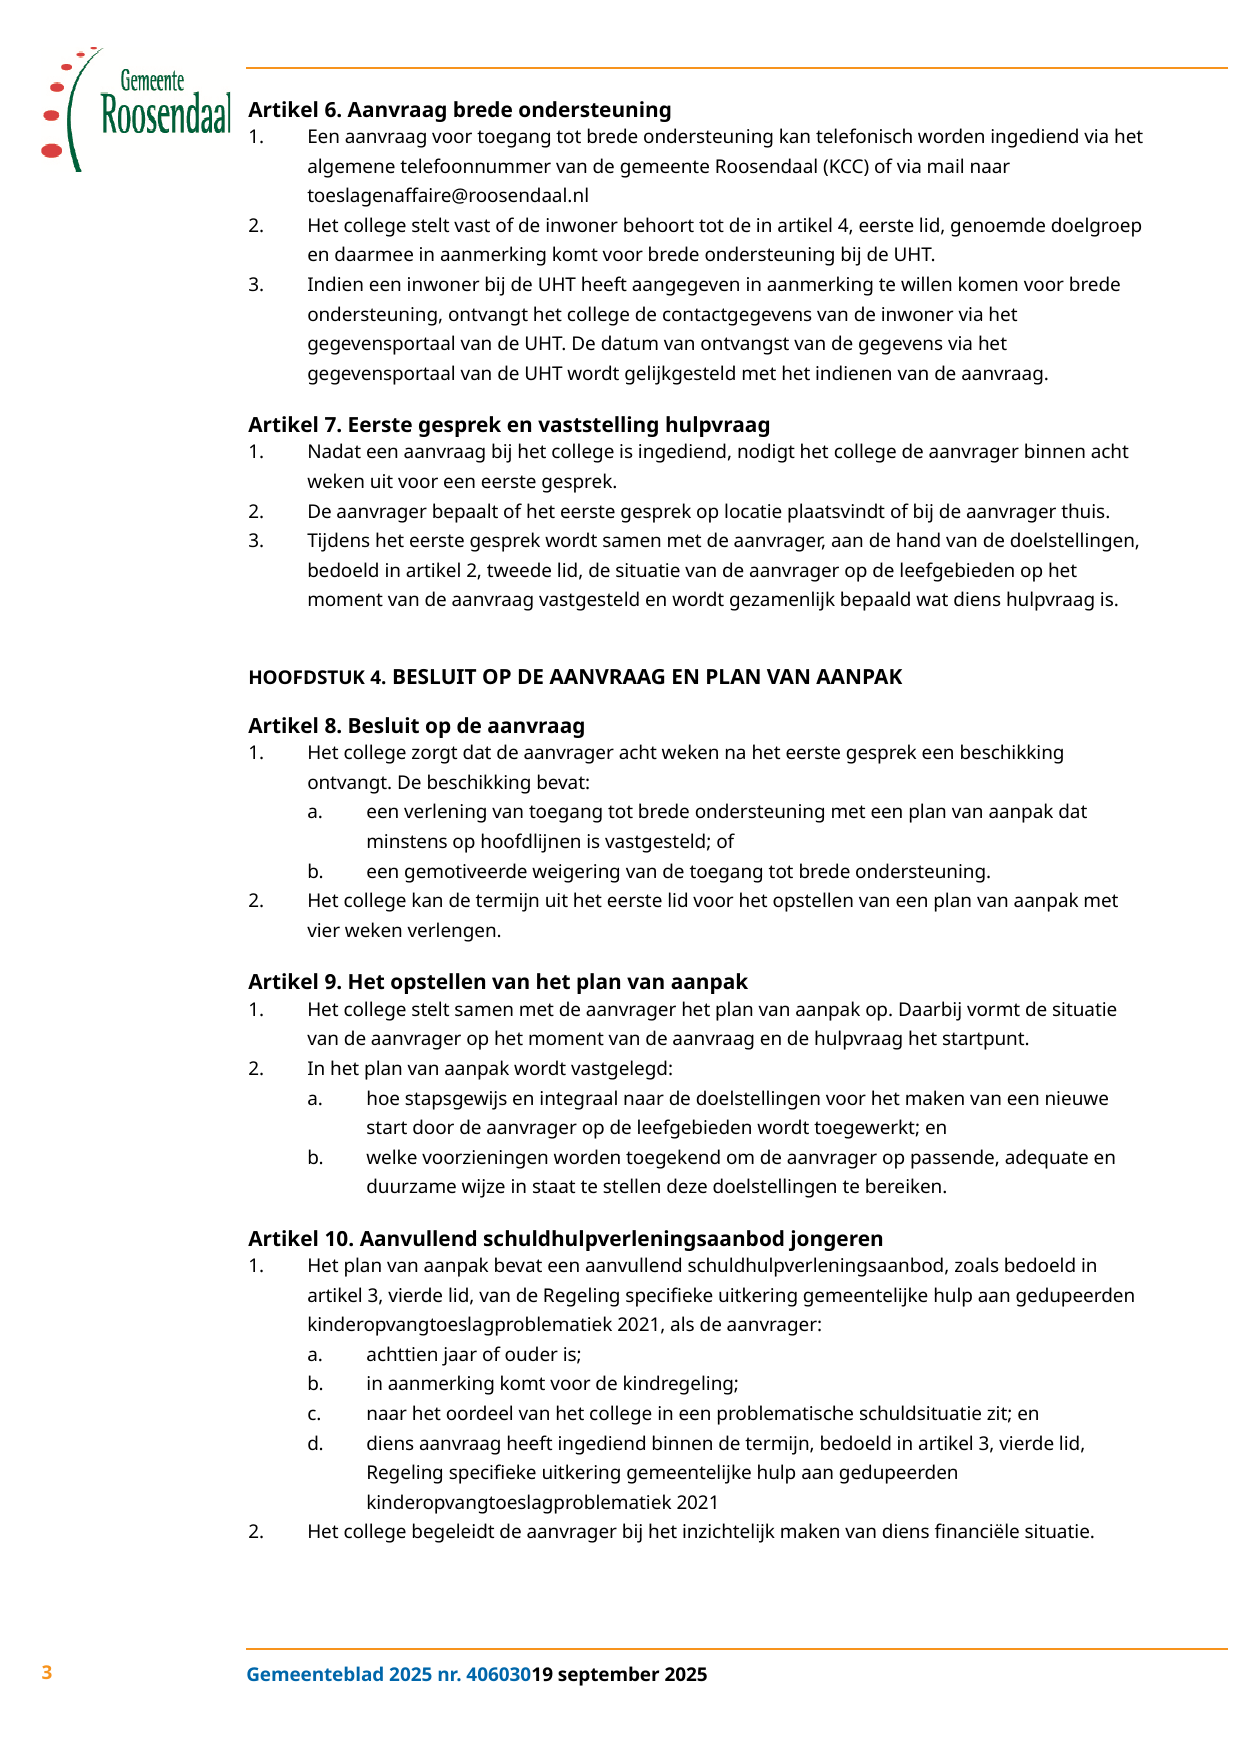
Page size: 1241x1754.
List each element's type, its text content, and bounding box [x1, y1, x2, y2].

list Het college stelt vast of de inwoner behoort tot de in artikel 4, eerste lid, genoemde doelgroep en daarmee in aanmerking komt voor brede ondersteuning bij de UHT. [248, 212, 1152, 267]
list Een aanvraag voor toegang tot brede ondersteuning kan telefonisch worden ingediend via het algemene telefoonnummer van de gemeente Roosendaal (KCC) of via mail naar toeslagenaffaire@roosendaal.nl [248, 123, 1152, 208]
list achttien jaar of ouder is; [307, 1341, 1152, 1367]
list een gemotiveerde weigering van de toegang tot brede ondersteuning. [307, 858, 1152, 884]
picture [41, 47, 231, 172]
list Indien een inwoner bij de UHT heeft aangegeven in aanmerking te willen komen voor brede ondersteuning, ontvangt het college de contactgegevens van de inwoner via het gegevensportaal van de UHT. De datum van ontvangst van de gegevens via het gegevensportaal van de UHT wordt gelijkgesteld met het indienen van de aanvraag. [248, 271, 1152, 386]
list De aanvrager bepaalt of het eerste gesprek op locatie plaatsvindt of bij de aanvrager thuis. [248, 498, 1152, 524]
list een verlening van toegang tot brede ondersteuning met een plan van aanpak dat minstens op hoofdlijnen is vastgesteld; of [307, 799, 1152, 854]
list naar het oordeel van het college in een problematische schuldsituatie zit; en [307, 1400, 1152, 1426]
list Het plan van aanpak bevat een aanvullend schuldhulpverleningsaanbod, zoals bedoeld in artikel 3, vierde lid, van de Regeling specifieke uitkering gemeentelijke hulp aan gedupeerden kinderopvangtoeslagproblematiek 2021, als de aanvrager: [248, 1252, 1152, 1337]
list Het college zorgt dat de aanvrager acht weken na het eerste gesprek een beschikking ontvangt. De beschikking bevat: [248, 739, 1152, 795]
list Het college kan de termijn uit het eerste lid voor het opstellen van een plan van aanpak met vier weken verlengen. [248, 887, 1152, 943]
text Artikel 9. Het opstellen van het plan van aanpak [248, 967, 1152, 996]
text Artikel 10. Aanvullend schuldhulpverleningsaanbod jongeren [248, 1224, 1152, 1252]
text Artikel 8. Besluit op de aanvraag [248, 711, 1152, 739]
text Artikel 6. Aanvraag brede ondersteuning [248, 95, 1152, 123]
list welke voorzieningen worden toegekend om de aanvrager op passende, adequate en duurzame wijze in staat te stellen deze doelstellingen te bereiken. [307, 1144, 1152, 1199]
list Het college begeleidt de aanvrager bij het inzichtelijk maken van diens financiële situatie. [248, 1518, 1152, 1544]
list Nadat een aanvraag bij het college is ingediend, nodigt het college de aanvrager binnen acht weken uit voor een eerste gesprek. [248, 439, 1152, 494]
text Artikel 7. Eerste gesprek en vaststelling hulpvraag [248, 410, 1152, 439]
list Tijdens het eerste gesprek wordt samen met de aanvrager, aan de hand van de doelstellingen, bedoeld in artikel 2, tweede lid, de situatie van de aanvrager op de leefgebieden op het moment van de aanvraag vastgesteld en wordt gezamenlijk bepaald wat diens hulpvraag is. [248, 527, 1152, 612]
text HOOFDSTUK 4. BESLUIT OP DE AANVRAAG EN PLAN VAN AANPAK [248, 662, 1152, 690]
list hoe stapsgewijs en integraal naar de doelstellingen voor het maken van een nieuwe start door de aanvrager op de leefgebieden wordt toegewerkt; en [307, 1085, 1152, 1140]
list in aanmerking komt voor de kindregeling; [307, 1371, 1152, 1396]
list In het plan van aanpak wordt vastgelegd: [248, 1055, 1152, 1081]
list Het college stelt samen met de aanvrager het plan van aanpak op. Daarbij vormt de situatie van de aanvrager op het moment van de aanvraag en de hulpvraag het startpunt. [248, 996, 1152, 1051]
list diens aanvraag heeft ingediend binnen de termijn, bedoeld in artikel 3, vierde lid, Regeling specifieke uitkering gemeentelijke hulp aan gedupeerden kinderopvangtoeslagproblematiek 2021 [307, 1430, 1152, 1515]
